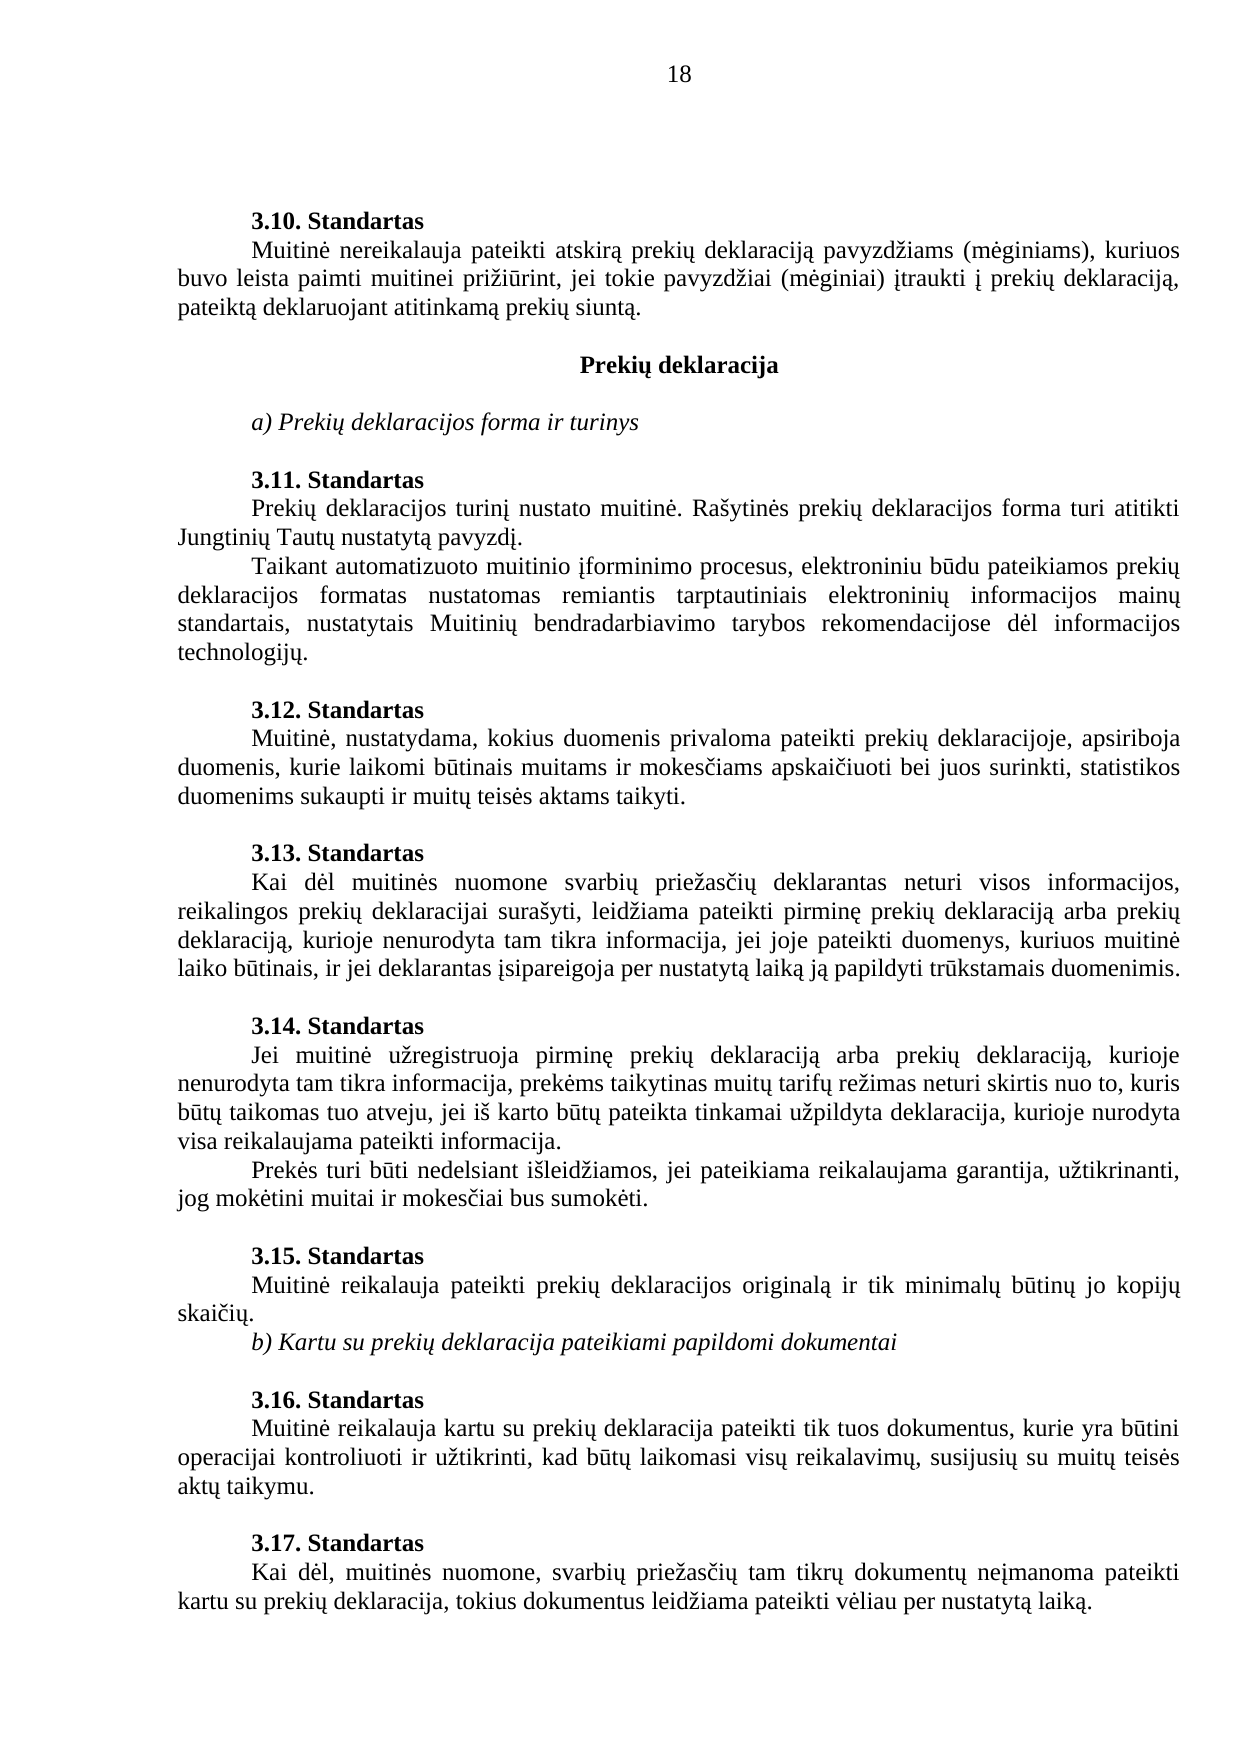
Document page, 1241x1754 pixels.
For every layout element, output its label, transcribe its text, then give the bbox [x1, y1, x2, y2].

text 3.17. Standartas [177, 1528, 1181, 1557]
text Muitinė reikalauja pateikti prekių deklaracijos originalą ir tik minimalų būtinų jo kopijų skaičių. [177, 1270, 1181, 1327]
text Kai dėl, muitinės nuomone, svarbių priežasčių tam tikrų dokumentų neįmanoma pateikti kartu su prekių deklaracija, tokius dokumentus leidžiama pateikti vėliau per nustatytą laiką. [177, 1557, 1181, 1615]
text Prekės turi būti nedelsiant išleidžiamos, jei pateikiama reikalaujama garantija, užtikrinanti, jog mokėtini muitai ir mokesčiai bus sumokėti. [177, 1155, 1181, 1212]
text 3.15. Standartas [177, 1241, 1181, 1270]
text Muitinė nereikalauja pateikti atskirą prekių deklaraciją pavyzdžiams (mėginiams), kuriuos buvo leista paimti muitinei prižiūrint, jei tokie pavyzdžiai (mėginiai) įtraukti į prekių deklaraciją, pateiktą deklaruojant atitinkamą prekių siuntą. [177, 235, 1181, 321]
text Prekių deklaracija [177, 350, 1181, 378]
text 3.14. Standartas [177, 1011, 1181, 1040]
text 3.16. Standartas [177, 1385, 1181, 1413]
text Jei muitinė užregistruoja pirminę prekių deklaraciją arba prekių deklaraciją, kurioje nenurodyta tam tikra informacija, prekėms taikytinas muitų tarifų režimas neturi skirtis nuo to, kuris būtų taikomas tuo atveju, jei iš karto būtų pateikta tinkamai užpildyta deklaracija, kurioje nurodyta visa reikalaujama pateikti informacija. [177, 1040, 1181, 1155]
text 3.10. Standartas [177, 206, 1181, 235]
text a) Prekių deklaracijos forma ir turinys [177, 407, 1181, 436]
text 3.12. Standartas [177, 695, 1181, 723]
text b) Kartu su prekių deklaracija pateikiami papildomi dokumentai [177, 1327, 1181, 1356]
text Prekių deklaracijos turinį nustato muitinė. Rašytinės prekių deklaracijos forma turi atitikti Jungtinių Tautų nustatytą pavyzdį. [177, 493, 1181, 551]
text Kai dėl muitinės nuomone svarbių priežasčių deklarantas neturi visos informacijos, reikalingos prekių deklaracijai surašyti, leidžiama pateikti pirminę prekių deklaraciją arba prekių deklaraciją, kurioje nenurodyta tam tikra informacija, jei joje pateikti duomenys, kuriuos muitinė laiko būtinais, ir jei deklarantas įsipareigoja per nustatytą laiką ją papildyti trūkstamais duomenimis. [177, 867, 1181, 982]
text Taikant automatizuoto muitinio įforminimo procesus, elektroniniu būdu pateikiamos prekių deklaracijos formatas nustatomas remiantis tarptautiniais elektroninių informacijos mainų standartais, nustatytais Muitinių bendradarbiavimo tarybos rekomendacijose dėl informacijos technologijų. [177, 551, 1181, 666]
text 3.13. Standartas [177, 838, 1181, 867]
text Muitinė reikalauja kartu su prekių deklaracija pateikti tik tuos dokumentus, kurie yra būtini operacijai kontroliuoti ir užtikrinti, kad būtų laikomasi visų reikalavimų, susijusių su muitų teisės aktų taikymu. [177, 1413, 1181, 1500]
text Muitinė, nustatydama, kokius duomenis privaloma pateikti prekių deklaracijoje, apsiriboja duomenis, kurie laikomi būtinais muitams ir mokesčiams apskaičiuoti bei juos surinkti, statistikos duomenims sukaupti ir muitų teisės aktams taikyti. [177, 723, 1181, 810]
text 3.11. Standartas [177, 465, 1181, 493]
